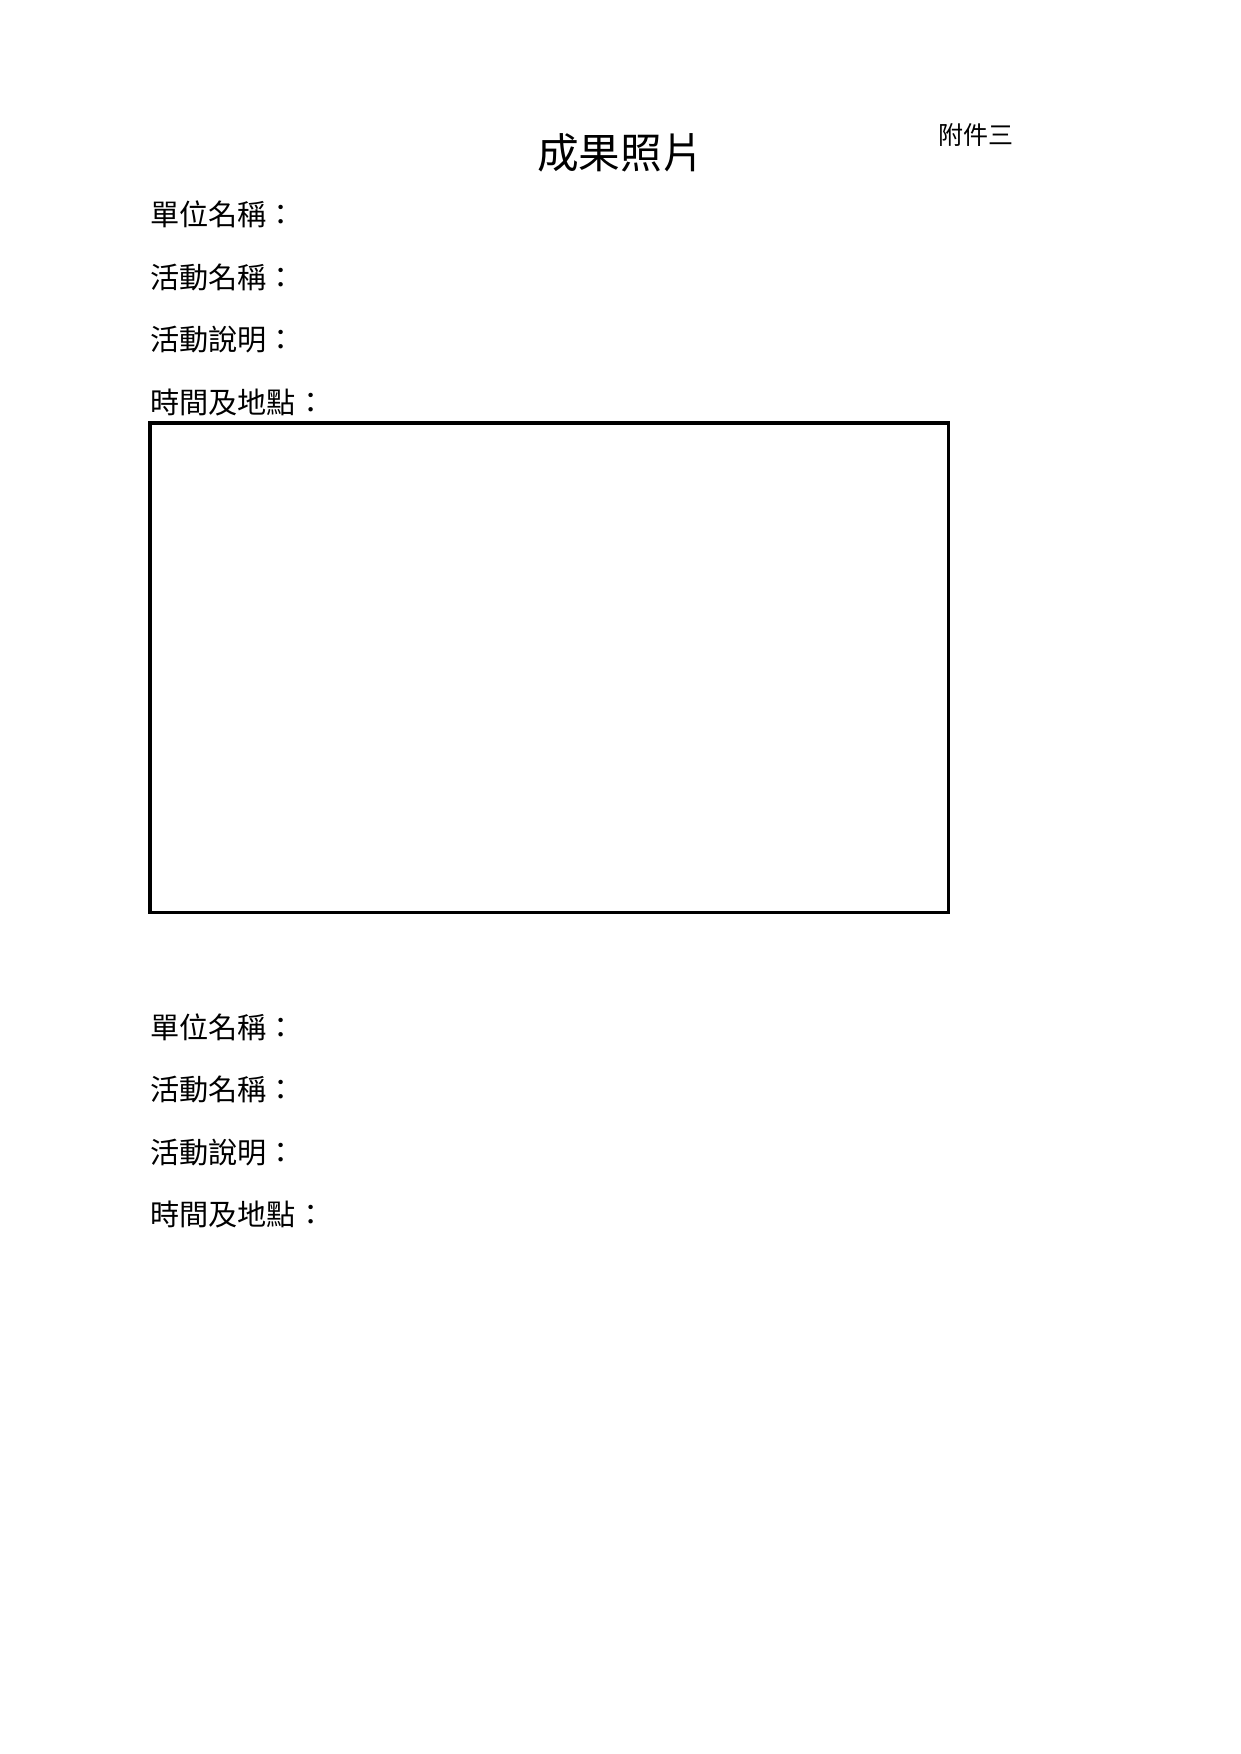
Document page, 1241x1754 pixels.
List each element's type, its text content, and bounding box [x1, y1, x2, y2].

table_header [152, 425, 947, 911]
text 活動名稱： [150, 1046, 1090, 1109]
text 單位名稱： [150, 984, 1090, 1046]
text 活動說明： [150, 296, 1090, 359]
text 附件三 [938, 115, 1077, 152]
text 時間及地點： [150, 359, 1090, 421]
text 成果照片 [150, 108, 1092, 183]
text 活動說明： [150, 1109, 1090, 1171]
text 活動名稱： [150, 234, 1090, 296]
text 單位名稱： [150, 171, 1090, 234]
text 時間及地點： [150, 1171, 1090, 1234]
